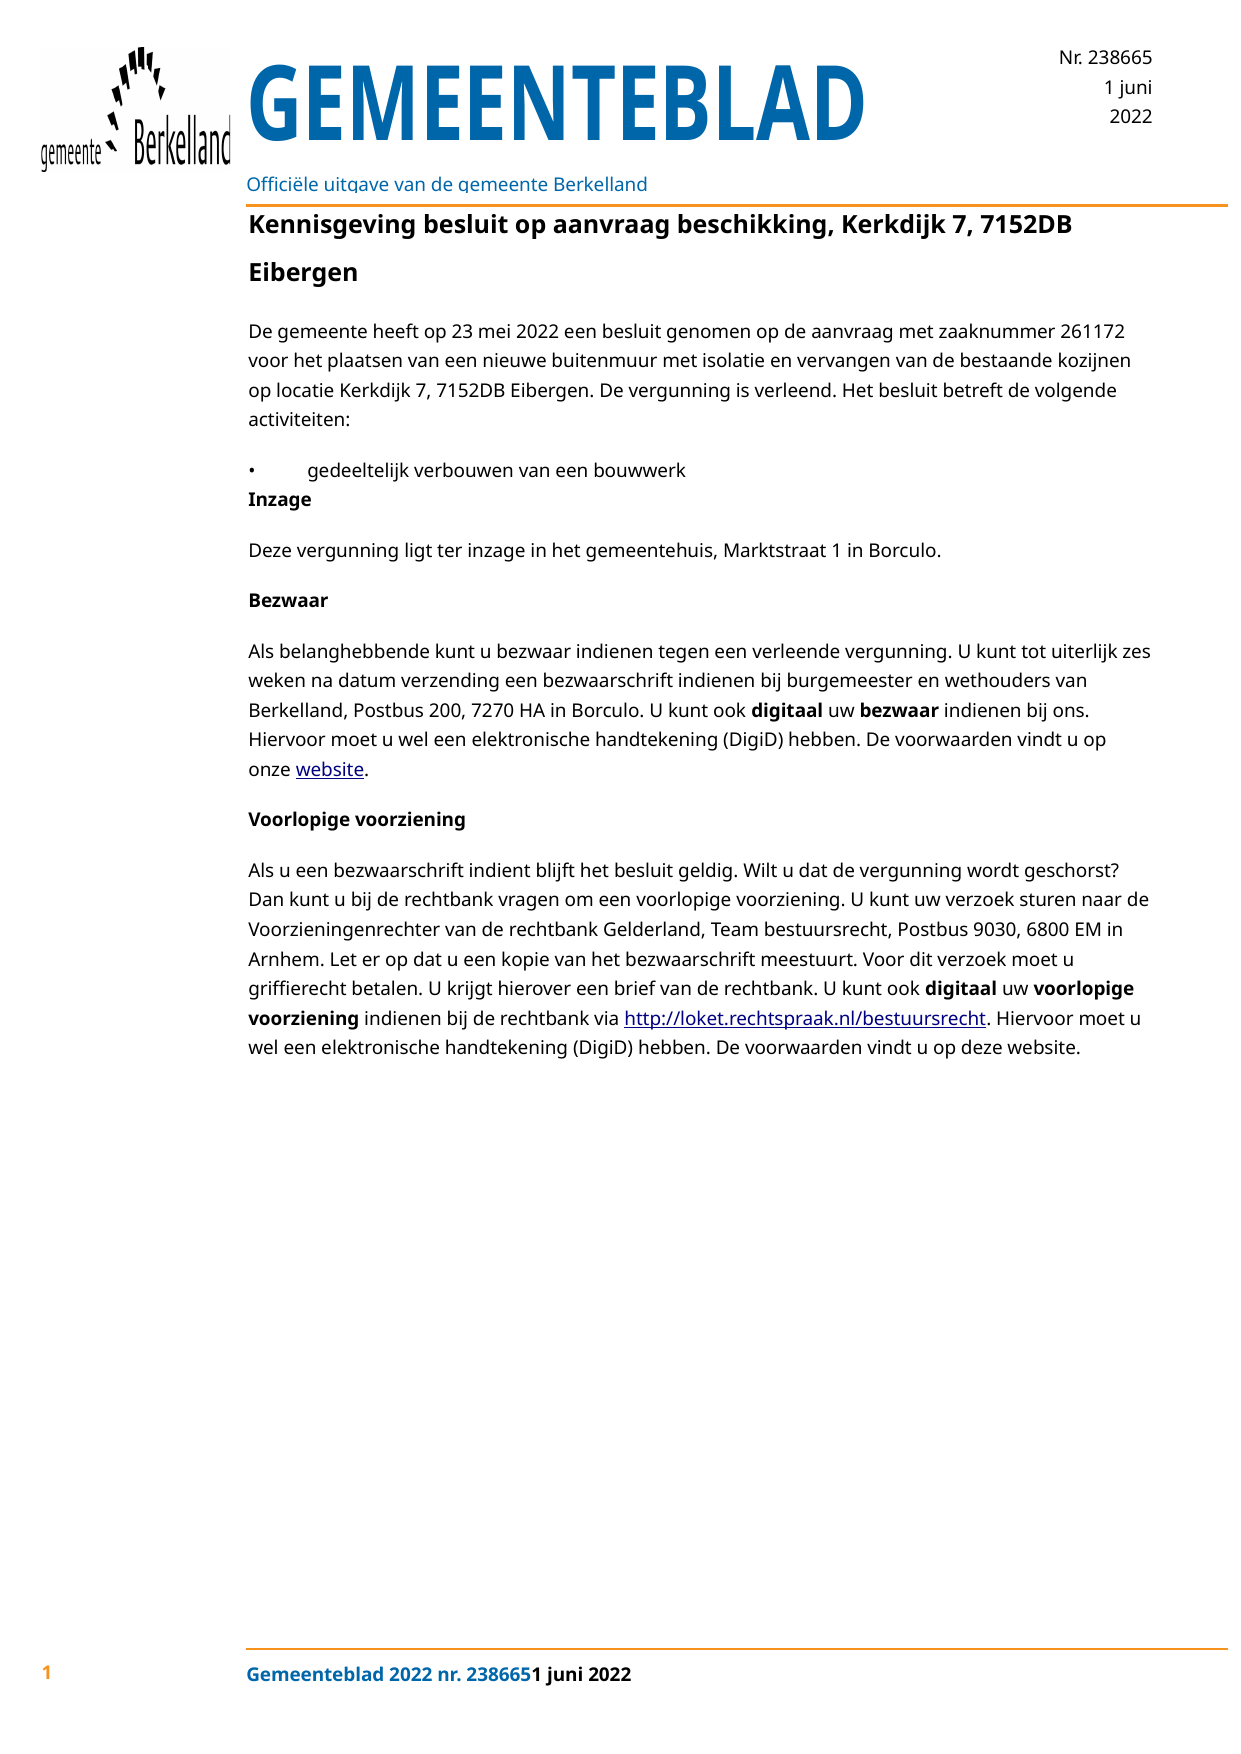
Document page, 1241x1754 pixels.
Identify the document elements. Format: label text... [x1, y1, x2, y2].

text De gemeente heeft op 23 mei 2022 een besluit genomen op de aanvraag met zaaknummer 261172 voor het plaatsen van een nieuwe buitenmuur met isolatie en vervangen van de bestaande kozijnen op locatie Kerkdijk 7, 7152DB Eibergen. De vergunning is verleend. Het besluit betreft de volgende activiteiten: [248, 318, 1152, 432]
text Deze vergunning ligt ter inzage in het gemeentehuis, Marktstraat 1 in Borculo. [248, 537, 1152, 563]
text Voorlopige voorziening [248, 807, 1152, 832]
list gedeeltelijk verbouwen van een bouwwerk [248, 457, 1152, 483]
text Kennisgeving besluit op aanvraag beschikking, Kerkdijk 7, 7152DB Eibergen [248, 207, 1152, 288]
text Inzage [248, 487, 1152, 512]
text Als belanghebbende kunt u bezwaar indienen tegen een verleende vergunning. U kunt tot uiterlijk zes weken na datum verzending een bezwaarschrift indienen bij burgemeester en wethouders van Berkelland, Postbus 200, 7270 HA in Borculo. U kunt ook digitaal uw bezwaar indienen bij ons. Hiervoor moet u wel een elektronische handtekening (DigiD) hebben. De voorwaarden vindt u op onze website. [248, 638, 1152, 782]
text Als u een bezwaarschrift indient blijft het besluit geldig. Wilt u dat de vergunning wordt geschorst? Dan kunt u bij de rechtbank vragen om een voorlopige voorziening. U kunt uw verzoek sturen naar de Voorzieningenrechter van de rechtbank Gelderland, Team bestuursrecht, Postbus 9030, 6800 EM in Arnhem. Let er op dat u een kopie van het bezwaarschrift meestuurt. Voor dit verzoek moet u griffierecht betalen. U krijgt hierover een brief van de rechtbank. U kunt ook digitaal uw voorlopige voorziening indienen bij de rechtbank via http://loket.rechtspraak.nl/bestuursrecht. Hiervoor moet u wel een elektronische handtekening (DigiD) hebben. De voorwaarden vindt u op deze website. [248, 857, 1152, 1060]
text Bezwaar [248, 587, 1152, 613]
picture [41, 47, 231, 172]
